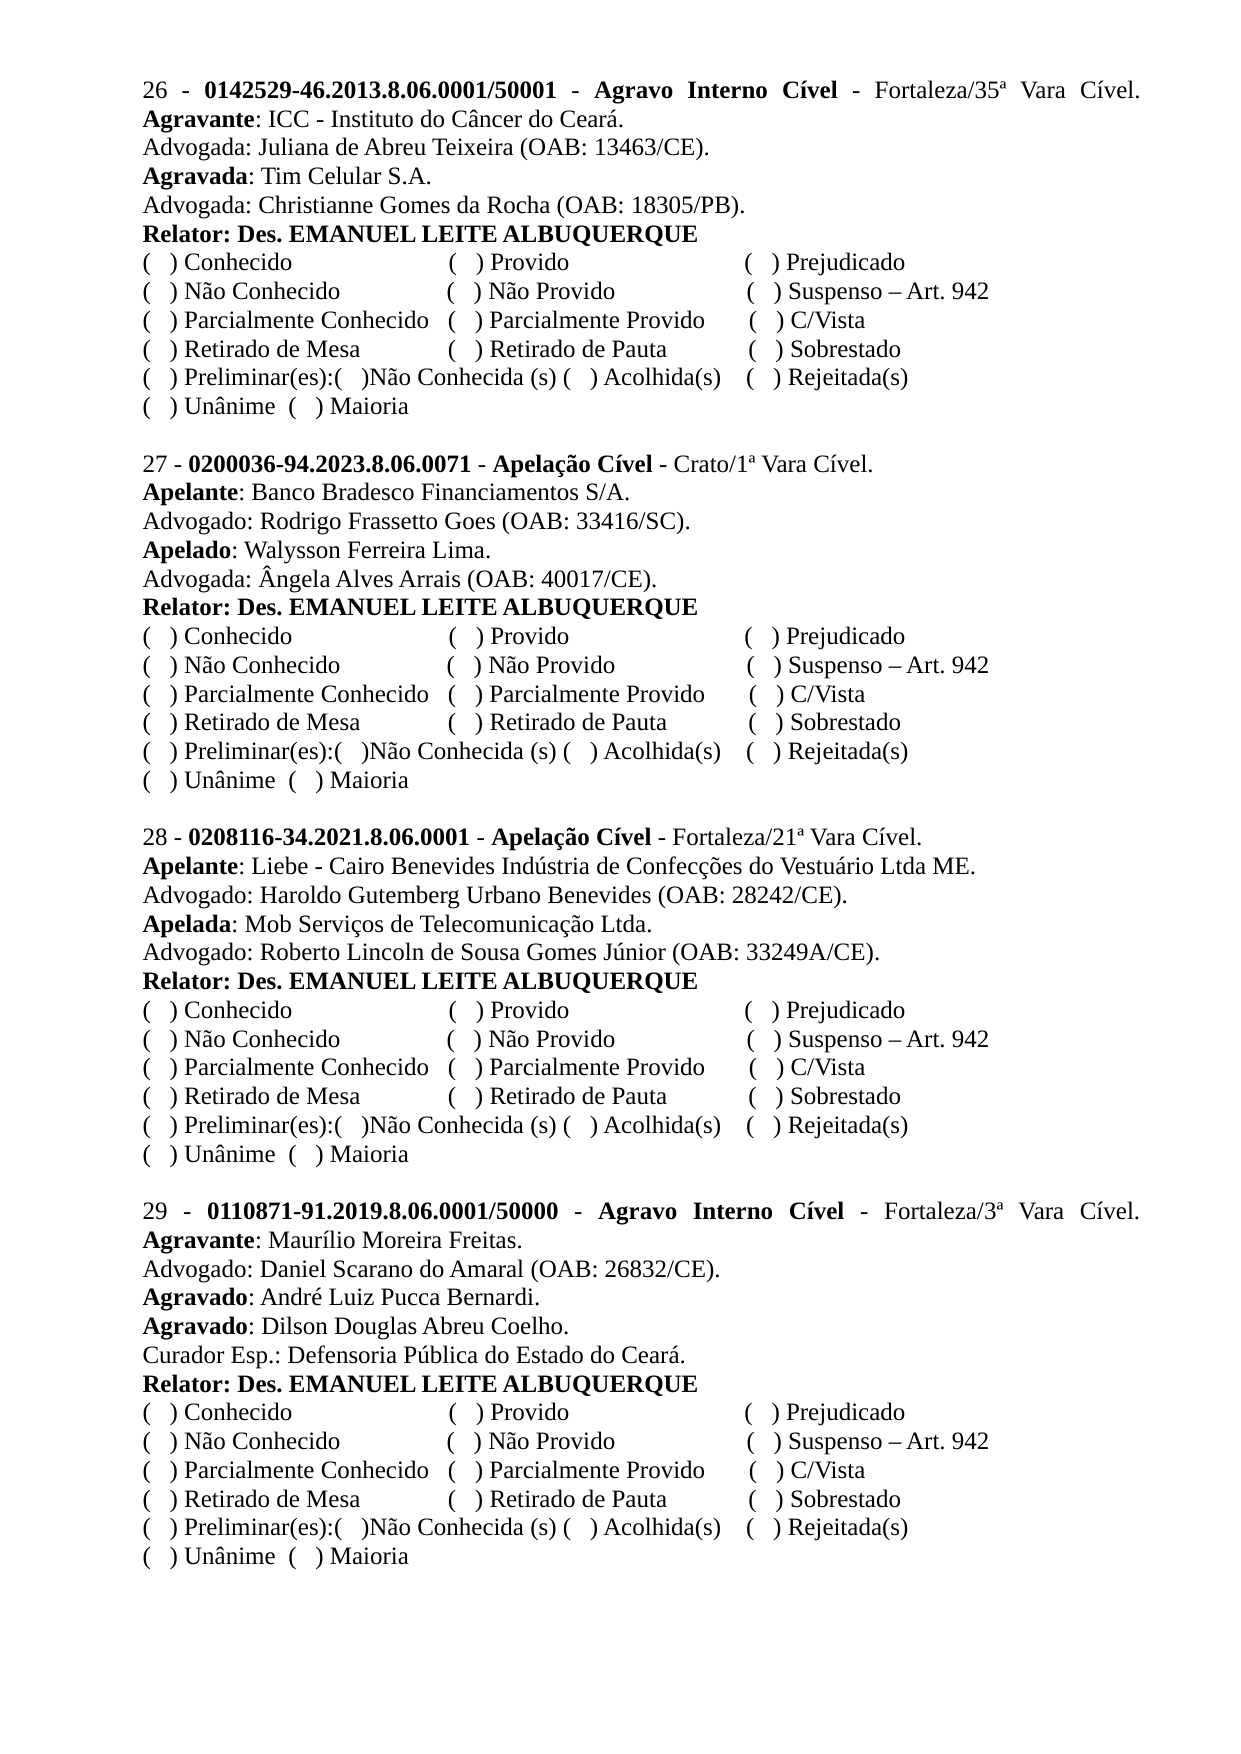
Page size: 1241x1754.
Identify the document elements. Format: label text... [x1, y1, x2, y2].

text ( ) Preliminar(es):( )Não Conhecida (s) ( ) Acolhida(s) ( ) Rejeitada(s) [142, 1110, 1158, 1139]
text Relator: Des. EMANUEL LEITE ALBUQUERQUE [142, 592, 1141, 621]
text ( ) Unânime ( ) Maioria [142, 1541, 1158, 1570]
text Advogado: Haroldo Gutemberg Urbano Benevides (OAB: 28242/CE). [142, 880, 1141, 909]
text Advogado: Daniel Scarano do Amaral (OAB: 26832/CE). [142, 1254, 1141, 1282]
text ( ) Retirado de Mesa ( ) Retirado de Pauta ( ) Sobrestado [142, 1081, 1158, 1110]
text Apelado: Walysson Ferreira Lima. [142, 535, 1141, 564]
text ( ) Não Conhecido ( ) Não Provido ( ) Suspenso – Art. 942 [142, 1024, 1158, 1052]
text ( ) Conhecido ( ) Provido ( ) Prejudicado [142, 621, 1141, 650]
text ( ) Não Conhecido ( ) Não Provido ( ) Suspenso – Art. 942 [142, 1426, 1158, 1455]
text ( ) Conhecido ( ) Provido ( ) Prejudicado [142, 247, 1141, 276]
text ( ) Preliminar(es):( )Não Conhecida (s) ( ) Acolhida(s) ( ) Rejeitada(s) [142, 1512, 1158, 1541]
text ( ) Não Conhecido ( ) Não Provido ( ) Suspenso – Art. 942 [142, 276, 1158, 305]
text ( ) Unânime ( ) Maioria [142, 765, 1158, 794]
text Apelante: Banco Bradesco Financiamentos S/A. [142, 477, 1141, 506]
text ( ) Unânime ( ) Maioria [142, 1139, 1158, 1167]
text ( ) Preliminar(es):( )Não Conhecida (s) ( ) Acolhida(s) ( ) Rejeitada(s) [142, 736, 1158, 765]
text ( ) Retirado de Mesa ( ) Retirado de Pauta ( ) Sobrestado [142, 334, 1158, 362]
text ( ) Conhecido ( ) Provido ( ) Prejudicado [142, 1397, 1141, 1426]
text Curador Esp.: Defensoria Pública do Estado do Ceará. [142, 1340, 1141, 1369]
text ( ) Retirado de Mesa ( ) Retirado de Pauta ( ) Sobrestado [142, 707, 1158, 736]
text ( ) Conhecido ( ) Provido ( ) Prejudicado [142, 995, 1141, 1024]
text ( ) Parcialmente Conhecido ( ) Parcialmente Provido ( ) C/Vista [142, 679, 1158, 707]
text Apelante: Liebe - Cairo Benevides Indústria de Confecções do Vestuário Ltda ME. [142, 851, 1141, 880]
text Agravado: Dilson Douglas Abreu Coelho. [142, 1311, 1141, 1340]
text 26 - 0142529-46.2013.8.06.0001/50001 - Agravo Interno Cível - Fortaleza/35ª Vara Cível. Agravante: ICC - Instituto do Câncer do Ceará. [142, 75, 1141, 132]
text Relator: Des. EMANUEL LEITE ALBUQUERQUE [142, 966, 1141, 995]
text 28 - 0208116-34.2021.8.06.0001 - Apelação Cível - Fortaleza/21ª Vara Cível. [142, 822, 1141, 851]
text ( ) Não Conhecido ( ) Não Provido ( ) Suspenso – Art. 942 [142, 650, 1158, 679]
text 27 - 0200036-94.2023.8.06.0071 - Apelação Cível - Crato/1ª Vara Cível. [142, 449, 1141, 477]
text ( ) Unânime ( ) Maioria [142, 391, 1158, 420]
text ( ) Parcialmente Conhecido ( ) Parcialmente Provido ( ) C/Vista [142, 1455, 1158, 1484]
text ( ) Retirado de Mesa ( ) Retirado de Pauta ( ) Sobrestado [142, 1484, 1158, 1512]
text Relator: Des. EMANUEL LEITE ALBUQUERQUE [142, 219, 1141, 247]
text Apelada: Mob Serviços de Telecomunicação Ltda. [142, 909, 1141, 937]
text Advogado: Rodrigo Frassetto Goes (OAB: 33416/SC). [142, 506, 1141, 535]
text 29 - 0110871-91.2019.8.06.0001/50000 - Agravo Interno Cível - Fortaleza/3ª Vara Cível. Agravante: Maurílio Moreira Freitas. [142, 1196, 1141, 1254]
text ( ) Parcialmente Conhecido ( ) Parcialmente Provido ( ) C/Vista [142, 305, 1158, 334]
text Advogado: Roberto Lincoln de Sousa Gomes Júnior (OAB: 33249A/CE). [142, 937, 1141, 966]
text Agravado: André Luiz Pucca Bernardi. [142, 1282, 1141, 1311]
text ( ) Preliminar(es):( )Não Conhecida (s) ( ) Acolhida(s) ( ) Rejeitada(s) [142, 362, 1158, 391]
text Advogada: Juliana de Abreu Teixeira (OAB: 13463/CE). [142, 132, 1141, 161]
text ( ) Parcialmente Conhecido ( ) Parcialmente Provido ( ) C/Vista [142, 1052, 1158, 1081]
text Relator: Des. EMANUEL LEITE ALBUQUERQUE [142, 1369, 1141, 1397]
text Agravada: Tim Celular S.A. [142, 161, 1141, 190]
text Advogada: Christianne Gomes da Rocha (OAB: 18305/PB). [142, 190, 1141, 219]
text Advogada: Ângela Alves Arrais (OAB: 40017/CE). [142, 564, 1141, 592]
